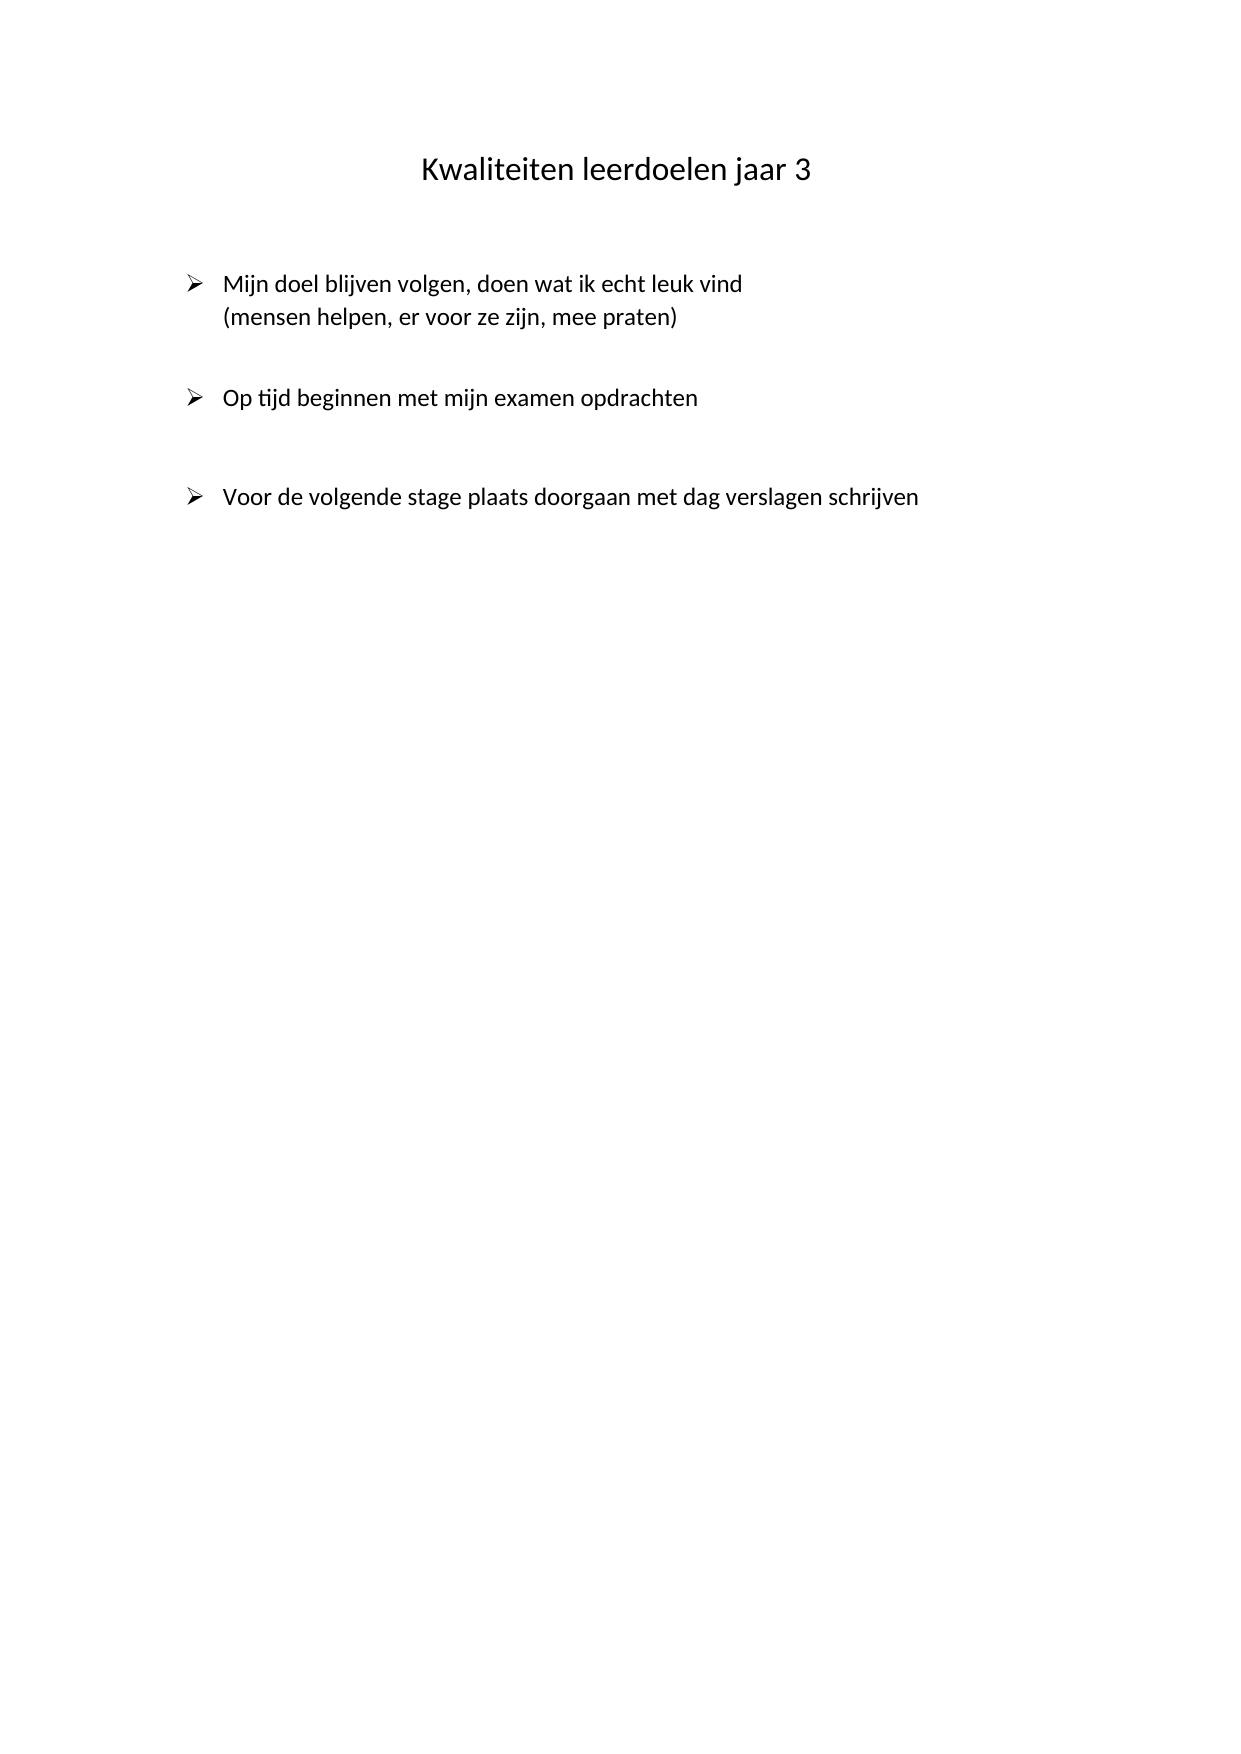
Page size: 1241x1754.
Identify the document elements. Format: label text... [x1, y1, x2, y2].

text Kwaliteiten leerdoelen jaar 3 [148, 148, 1093, 188]
list Op tijd beginnen met mijn examen opdrachten [185, 382, 1093, 413]
list Voor de volgende stage plaats doorgaan met dag verslagen schrijven [185, 481, 1093, 512]
list Mijn doel blijven volgen, doen wat ik echt leuk vind (mensen helpen, er voor ze zijn, mee praten) [185, 268, 1093, 364]
